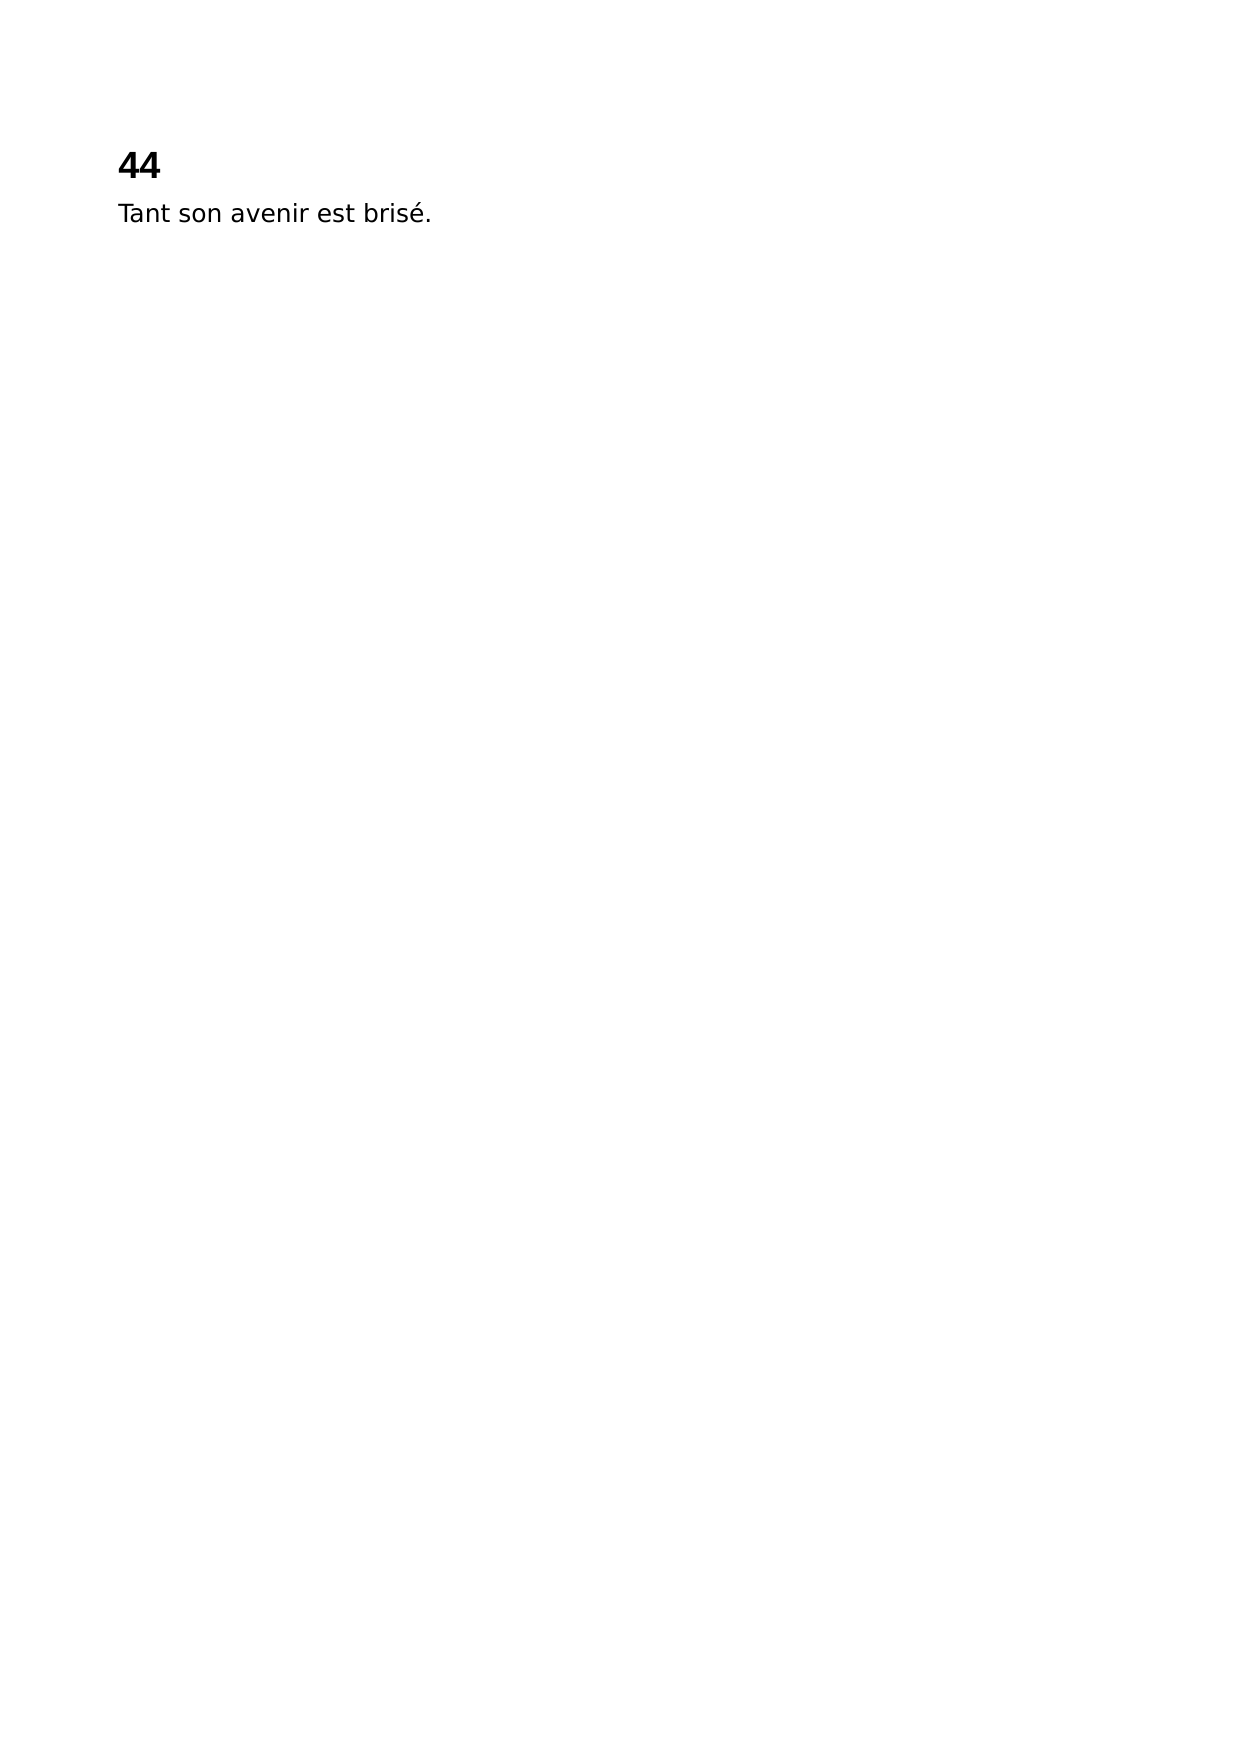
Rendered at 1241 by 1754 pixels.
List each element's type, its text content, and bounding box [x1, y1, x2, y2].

subtitle 44 [118, 143, 1122, 187]
text Tant son avenir est brisé. [118, 199, 1122, 228]
